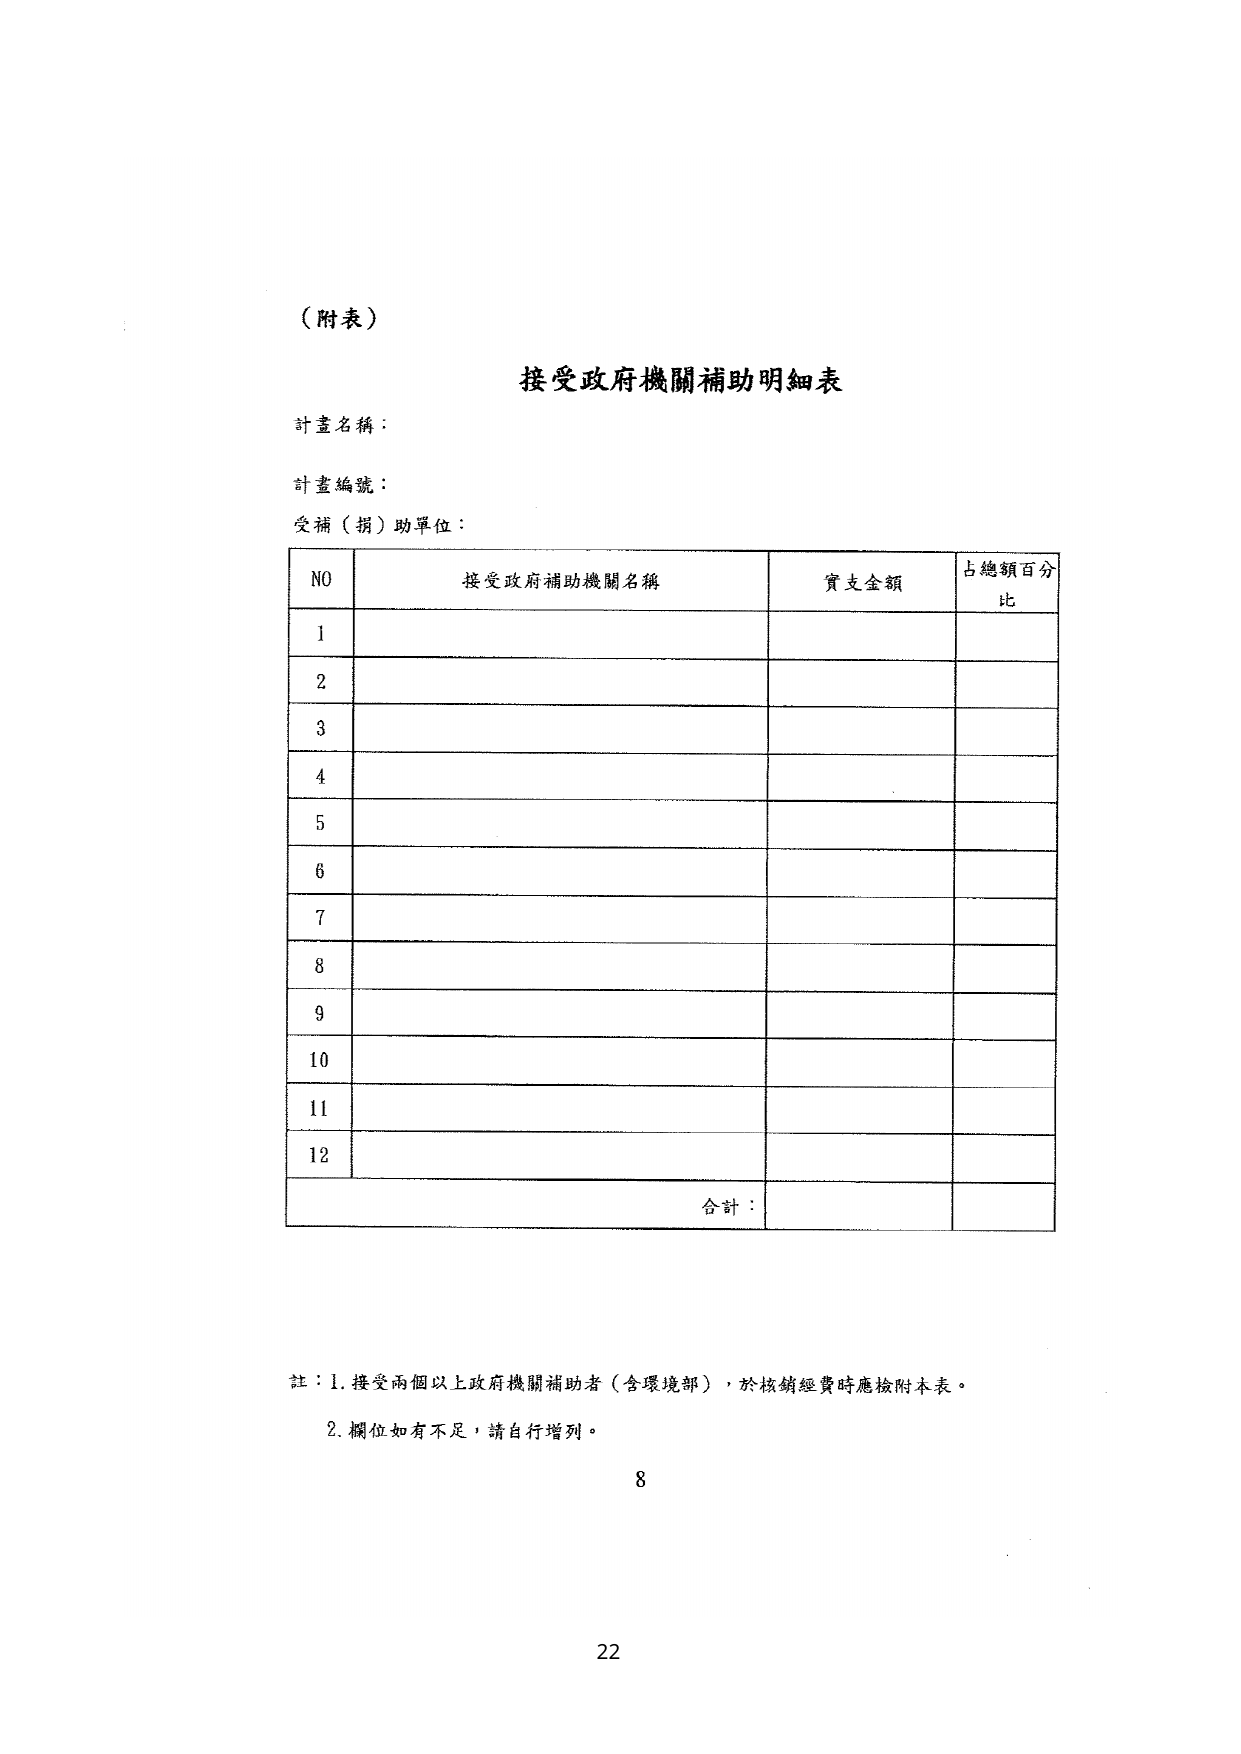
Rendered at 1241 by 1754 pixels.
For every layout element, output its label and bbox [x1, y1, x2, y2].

picture [122, 157, 1118, 1617]
